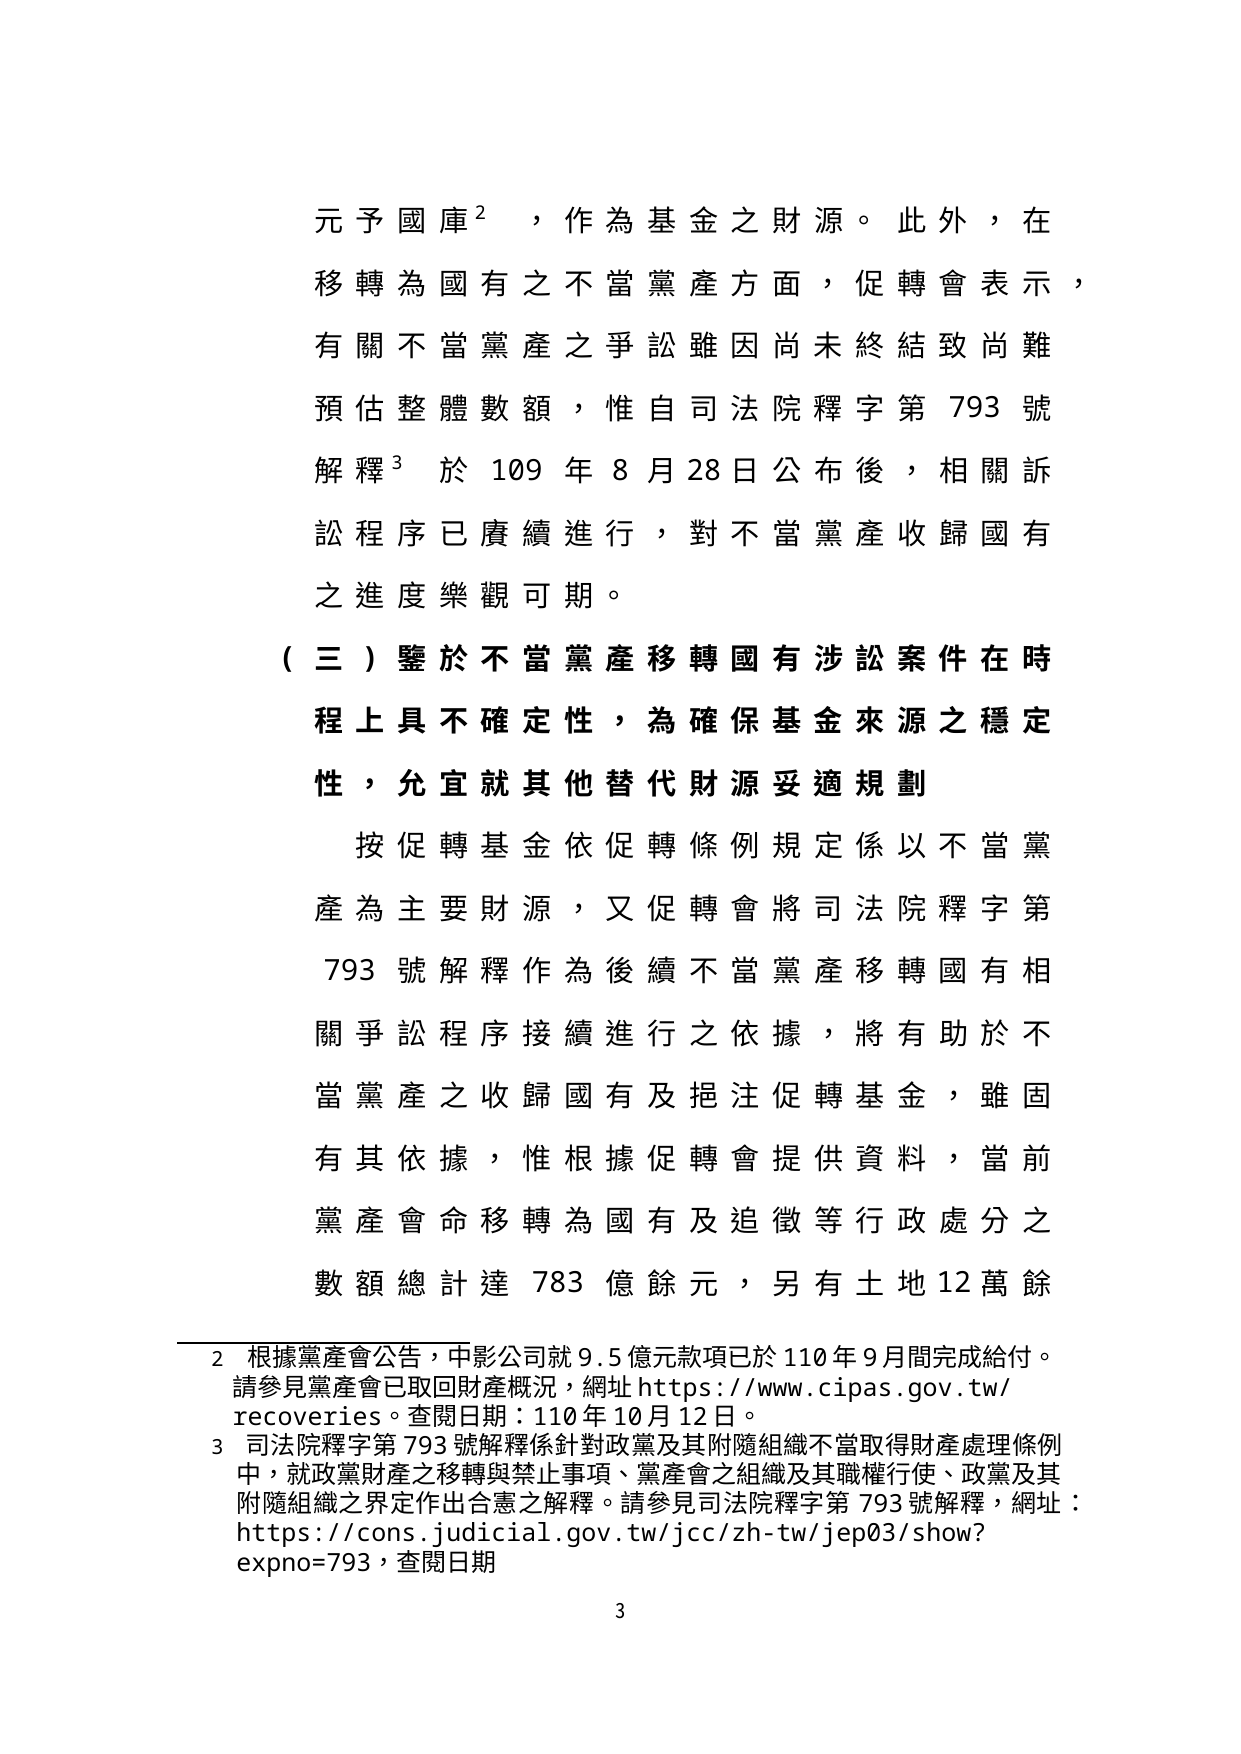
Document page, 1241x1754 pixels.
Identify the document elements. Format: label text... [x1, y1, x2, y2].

text (三)鑒於不當黨產移轉國有涉訟案件在時程上具不確定性，為確保基金來源之穩定性，允宜就其他替代財源妥適規劃 [242, 615, 1058, 802]
text 促轉基金111年度附屬單位預算案就業務計畫之基金來源提及，當年度基金來源500萬元悉數由國庫撥補，另對照促轉會111年度單位預算案於「促進轉型正義業務－重建社會信任業務」計畫項下「對特種基金之補助」科目編列補助促轉基金業務推展500萬元，可悉促轉基金111年度之基金來源係由促轉會111年度單位預算案編列之補助經費。又據促轉會說明，黨產會曾於110年8月25日與中影股份有限公司(以下簡稱中影公司)就不當黨產相關爭訟案件簽署行政和解契約，中影公司同意於110年10月25日前將給付9.5億元予國庫，作為基金之財源。此外，在移轉為國有之不當黨產方面，促轉會表示，有關不當黨產之爭訟雖因尚未終結致尚難預估整體數額，惟自司法院釋字第793號解釋於109年8月28日公布後，相關訴訟程序已賡續進行，對不當黨產收歸國有之進度樂觀可期。 [276, 177, 1058, 615]
text 根據黨產會公告，中影公司就9.5億元款項已於110年9月間完成給付。請參見黨產會已取回財產概況，網址https://www.cipas.gov.tw/recoveries。查閱日期：110年10月12日。 [211, 1343, 1063, 1431]
text 司法院釋字第793號解釋係針對政黨及其附隨組織不當取得財產處理條例中，就政黨財產之移轉與禁止事項、黨產會之組織及其職權行使、政黨及其附隨組織之界定作出合憲之解釋。請參見司法院釋字第793號解釋，網址：https://cons.judicial.gov.tw/jcc/zh-tw/jep03/show?expno=793，查閱日期 [211, 1431, 1063, 1577]
text 按促轉基金依促轉條例規定係以不當黨產為主要財源，又促轉會將司法院釋字第793號解釋作為後續不當黨產移轉國有相關爭訟程序接續進行之依據，將有助於不當黨產之收歸國有及挹注促轉基金，雖固有其依據，惟根據促轉會提供資料，當前黨產會命移轉為國有及追徵等行政處分之數額總計達783億餘元，另有土地12萬餘 [276, 802, 1058, 1302]
